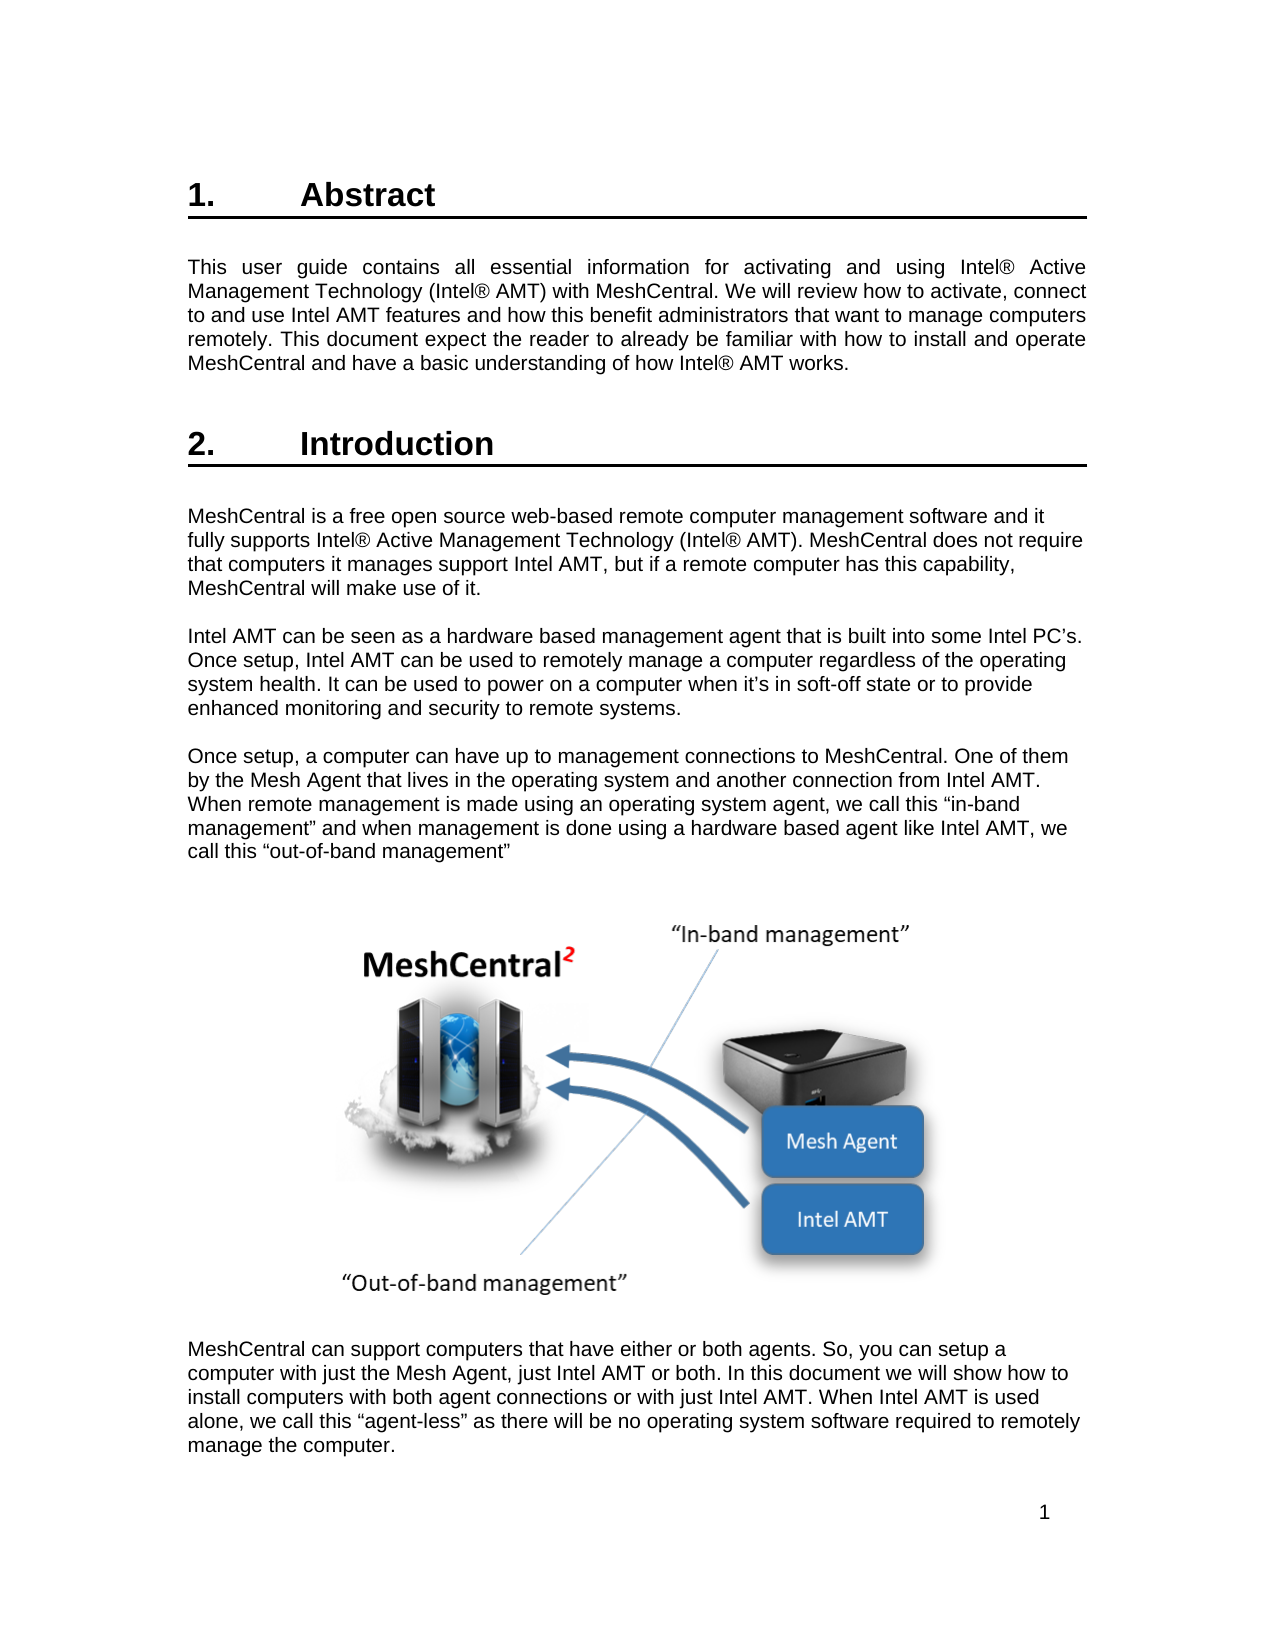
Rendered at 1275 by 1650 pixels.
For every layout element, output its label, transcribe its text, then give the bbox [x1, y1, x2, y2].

text MeshCentral is a free open source web-based remote computer management software and it fully supports Intel® Active Management Technology (Intel® AMT). MeshCentral does not require that computers it manages support Intel AMT, but if a remote computer has this capability, MeshCentral will make use of it. [187, 504, 1087, 600]
subtitle Abstract [187, 175, 1087, 219]
text Once setup, a computer can have up to management connections to MeshCentral. One of them by the Mesh Agent that lives in the operating system and another connection from Intel AMT. When remote management is made using an operating system agent, we call this “in-band management” and when management is done using a hardware based agent like Intel AMT, we call this “out-of-band management” [187, 743, 1087, 863]
text MeshCentral can support computers that have either or both agents. So, you can setup a computer with just the Mesh Agent, just Intel AMT or both. In this document we will show how to install computers with both agent connections or with just Intel AMT. When Intel AMT is used alone, we call this “agent-less” as there will be no operating system software required to remotely manage the computer. [187, 1337, 1087, 1457]
text Intel AMT can be seen as a hardware based management agent that is built into some Intel PC’s. Once setup, Intel AMT can be used to remotely manage a computer regardless of the operating system health. It can be used to power on a computer when it’s in soft-off state or to provide enhanced monitoring and security to remote systems. [187, 624, 1087, 719]
subtitle Introduction [187, 424, 1087, 467]
text This user guide contains all essential information for activating and using Intel® Active Management Technology (Intel® AMT) with MeshCentral. We will review how to activate, connect to and use Intel AMT features and how this benefit administrators that want to manage computers remotely. This document expect the reader to already be familiar with how to install and operate MeshCentral and have a basic understanding of how Intel® AMT works. [187, 255, 1087, 375]
